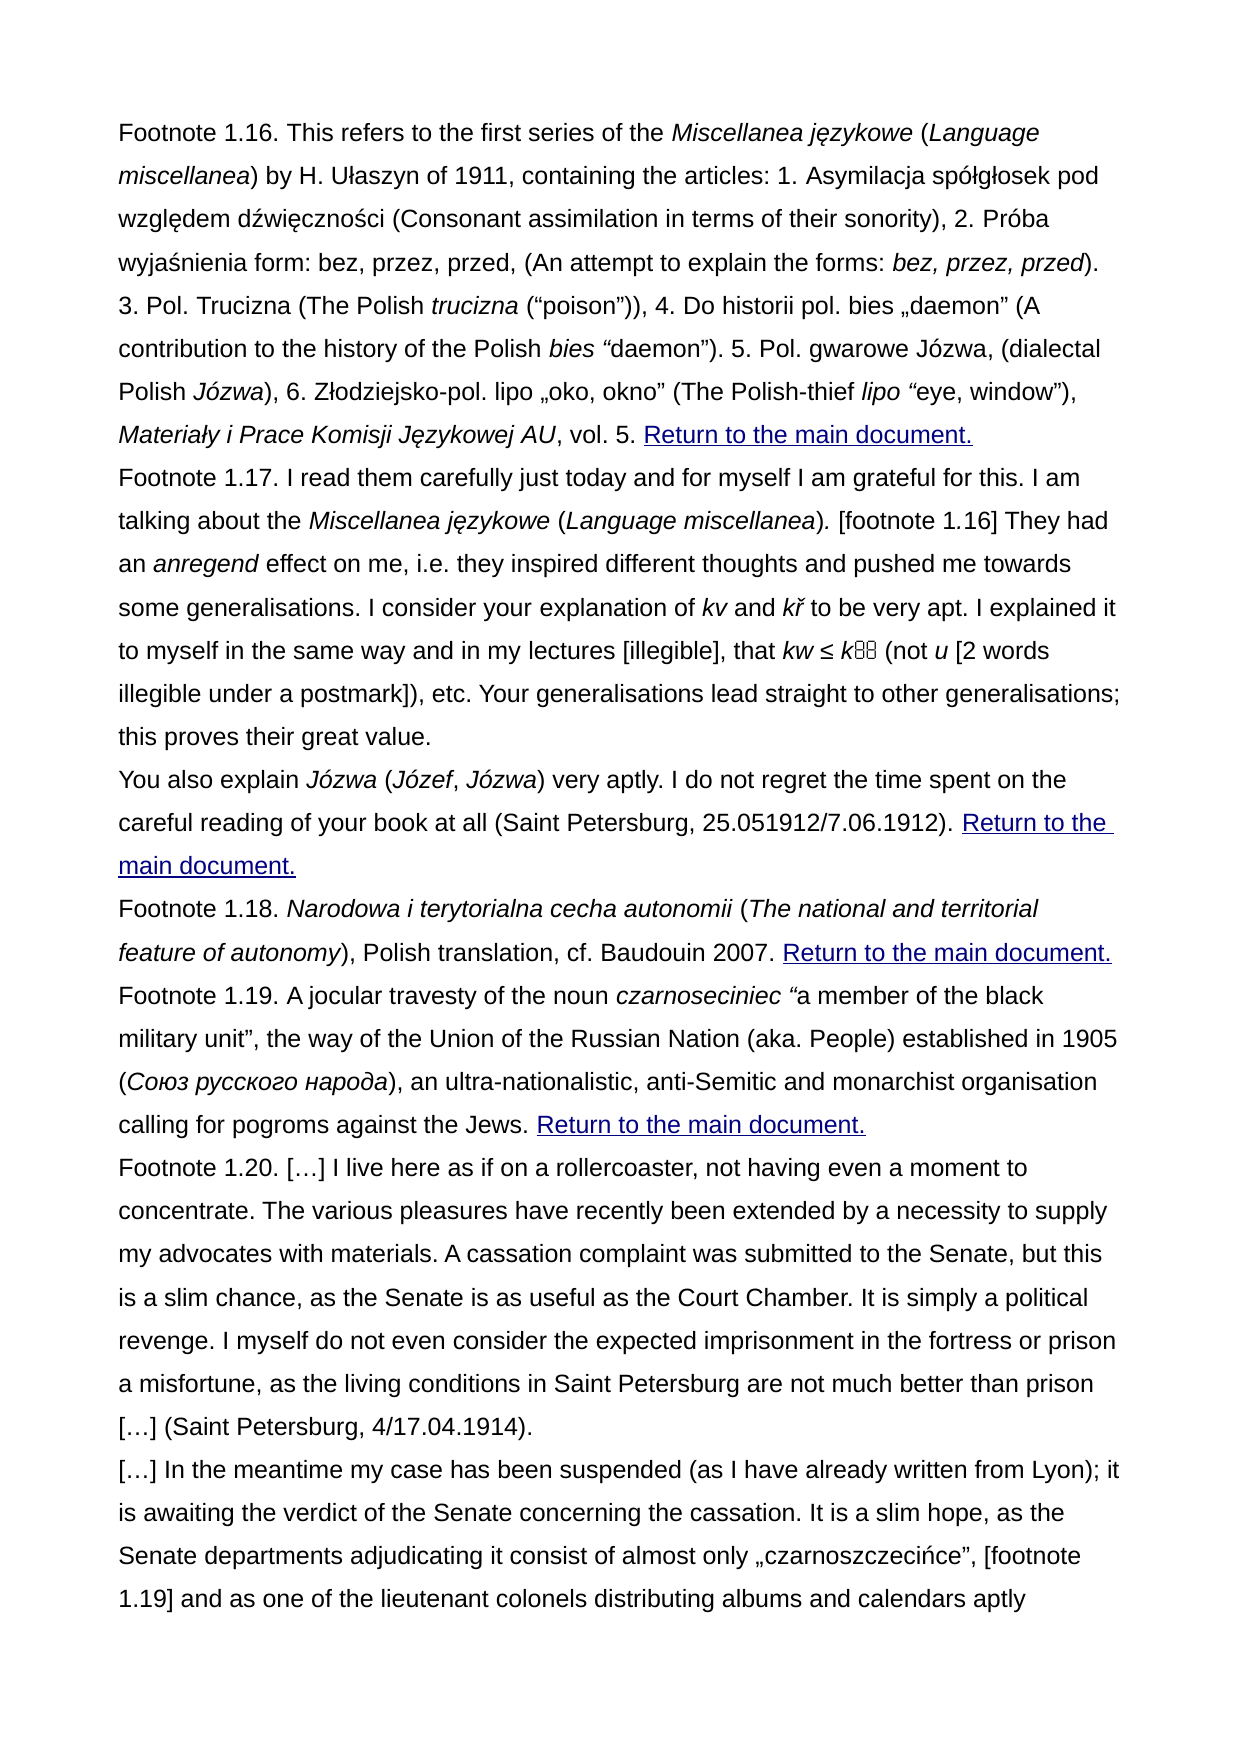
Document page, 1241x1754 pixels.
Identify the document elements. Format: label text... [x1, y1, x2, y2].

text […] In the meantime my case has been suspended (as I have already written from Lyon); it is awaiting the verdict of the Senate concerning the cassation. It is a slim hope, as the Senate departments adjudicating it consist of almost only „czarnoszczecińce”, [footnote 1.19] and as one of the lieutenant colonels distributing albums and calendars aptly [118, 1455, 1122, 1613]
text Footnote 1.17. I read them carefully just today and for myself I am grateful for this. I am talking about the Miscellanea językowe (Language miscellanea). [footnote 1.16] They had an anregend effect on me, i.e. they inspired different thoughts and pushed me towards some generalisations. I consider your explanation of kv and kř to be very apt. I explained it to myself in the same way and in my lectures [illegible], that kw ≤ k (not u [2 words illegible under a postmark]), etc. Your generalisations lead straight to other generalisations; this proves their great value. [118, 463, 1122, 751]
text Footnote 1.16. This refers to the first series of the Miscellanea językowe (Language miscellanea) by H. Ułaszyn of 1911, containing the articles: 1. Asymilacja spółgłosek pod względem dźwięczności (Consonant assimilation in terms of their sonority), 2. Próba wyjaśnienia form: bez, przez, przed, (An attempt to explain the forms: bez, przez, przed). 3. Pol. Trucizna (The Polish trucizna (“poison”)), 4. Do historii pol. bies „daemon” (A contribution to the history of the Polish bies “daemon”). 5. Pol. gwarowe Józwa, (dialectal Polish Józwa), 6. Złodziejsko-pol. lipo „oko, okno” (The Polish-thief lipo “eye, window”), Materiały i Prace Komisji Językowej AU, vol. 5. Return to the main document. [118, 118, 1122, 449]
text Footnote 1.19. A jocular travesty of the noun czarnoseciniec “a member of the black military unit”, the way of the Union of the Russian Nation (aka. People) established in 1905 (Союз русского народа), an ultra-nationalistic, anti-Semitic and monarchist organisation calling for pogroms against the Jews. Return to the main document. [118, 981, 1122, 1139]
text Footnote 1.18. Narodowa i terytorialna cecha autonomii (The national and territorial feature of autonomy), Polish translation, cf. Baudouin 2007. Return to the main document. [118, 894, 1122, 966]
text Footnote 1.20. […] I live here as if on a rollercoaster, not having even a moment to concentrate. The various pleasures have recently been extended by a necessity to supply my advocates with materials. A cassation complaint was submitted to the Senate, but this is a slim chance, as the Senate is as useful as the Court Chamber. It is simply a political revenge. I myself do not even consider the expected imprisonment in the fortress or prison a misfortune, as the living conditions in Saint Petersburg are not much better than prison […] (Saint Petersburg, 4/17.04.1914). [118, 1153, 1122, 1441]
text You also explain Józwa (Józef, Józwa) very aptly. I do not regret the time spent on the careful reading of your book at all (Saint Petersburg, 25.051912/7.06.1912). Return to the main document. [118, 765, 1122, 880]
